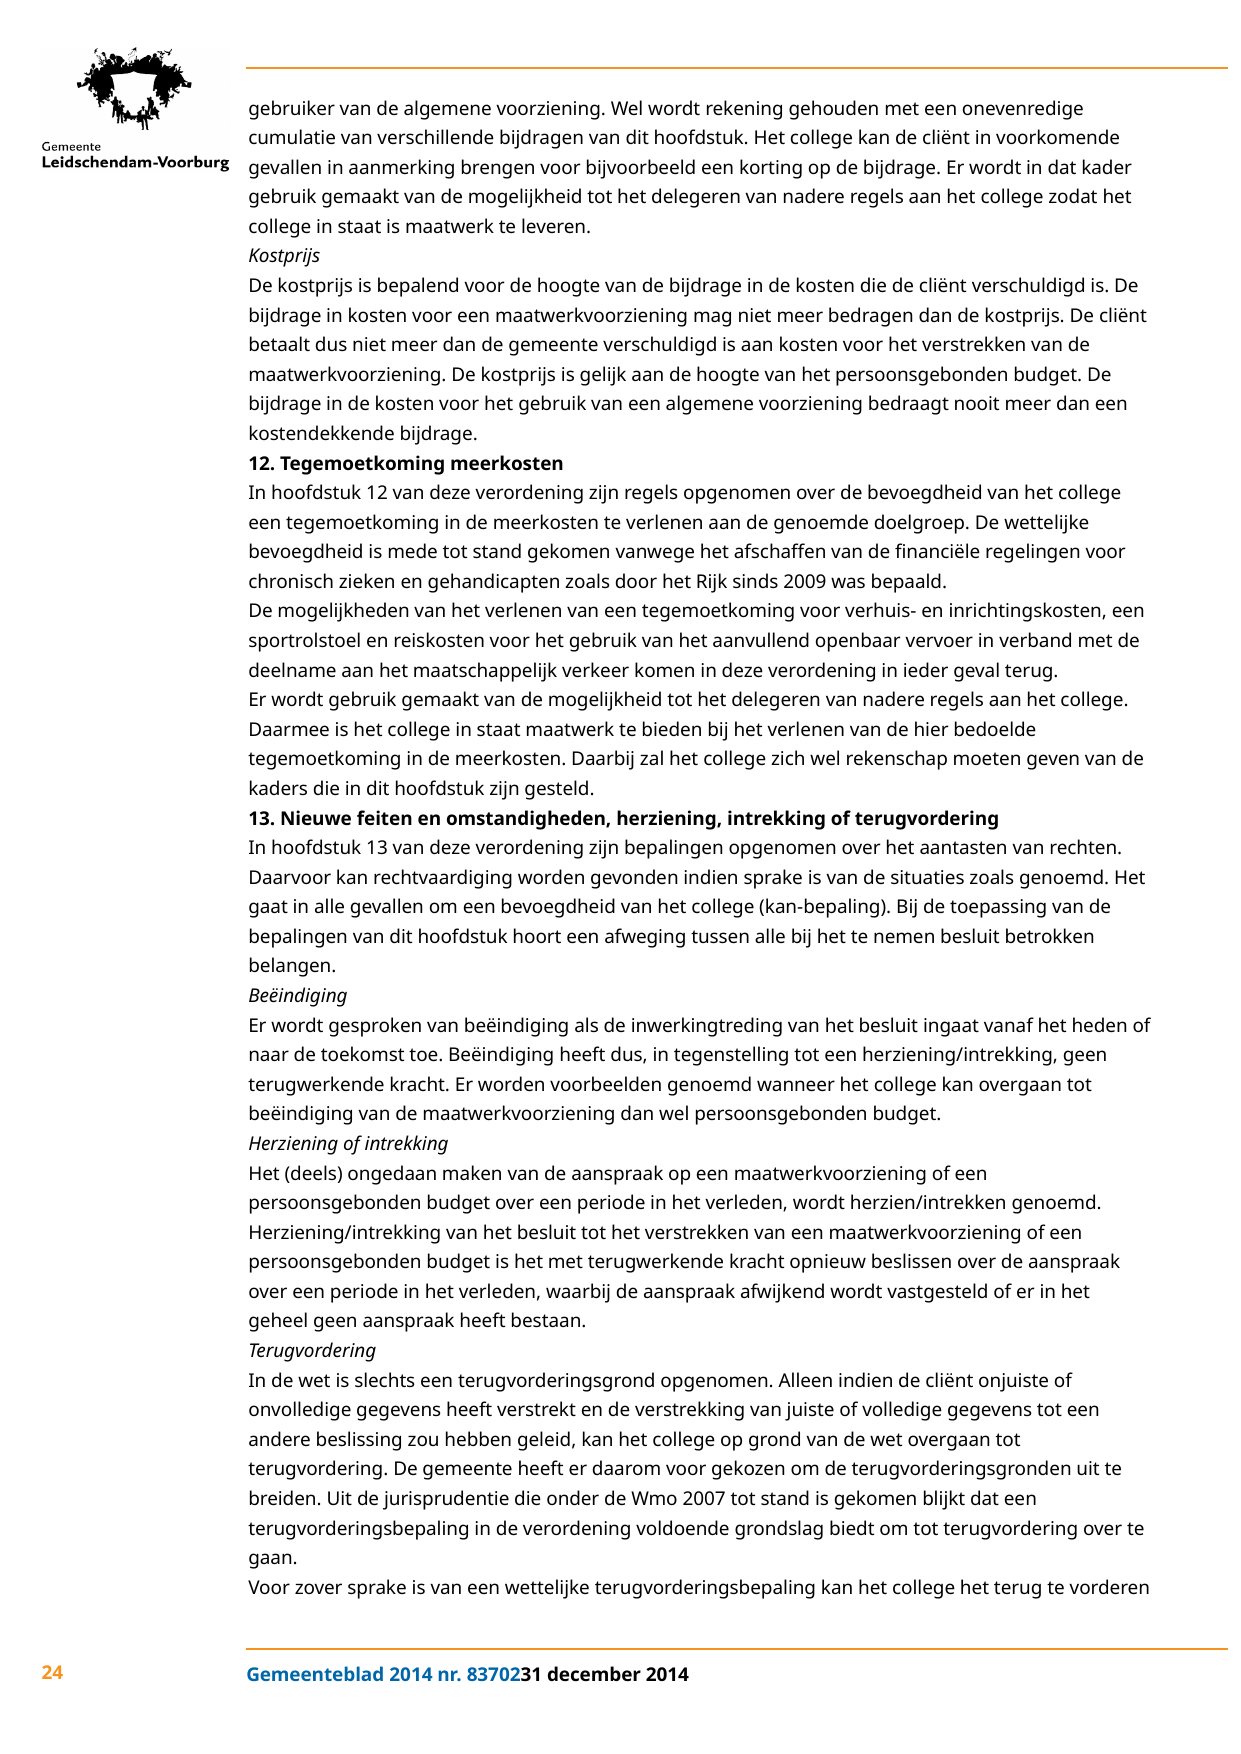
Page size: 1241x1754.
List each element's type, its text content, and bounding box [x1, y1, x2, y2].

text De mogelijkheden van het verlenen van een tegemoetkoming voor verhuis- en inrichtingskosten, een sportrolstoel en reiskosten voor het gebruik van het aanvullend openbaar vervoer in verband met de deelname aan het maatschappelijk verkeer komen in deze verordening in ieder geval terug. [248, 598, 1152, 683]
text 13. Nieuwe feiten en omstandigheden, herziening, intrekking of terugvordering [248, 805, 1152, 831]
text Het (deels) ongedaan maken van de aanspraak op een maatwerkvoorziening of een persoonsgebonden budget over een periode in het verleden, wordt herzien/intrekken genoemd. Herziening/intrekking van het besluit tot het verstrekken van een maatwerkvoorziening of een persoonsgebonden budget is het met terugwerkende kracht opnieuw beslissen over de aanspraak over een periode in het verleden, waarbij de aanspraak afwijkend wordt vastgesteld of er in het geheel geen aanspraak heeft bestaan. [248, 1160, 1152, 1333]
text De kostprijs is bepalend voor de hoogte van de bijdrage in de kosten die de cliënt verschuldigd is. De bijdrage in kosten voor een maatwerkvoorziening mag niet meer bedragen dan de kostprijs. De cliënt betaalt dus niet meer dan de gemeente verschuldigd is aan kosten voor het verstrekken van de maatwerkvoorziening. De kostprijs is gelijk aan de hoogte van het persoonsgebonden budget. De bijdrage in de kosten voor het gebruik van een algemene voorziening bedraagt nooit meer dan een kostendekkende bijdrage. [248, 272, 1152, 446]
text In hoofdstuk 12 van deze verordening zijn regels opgenomen over de bevoegdheid van het college een tegemoetkoming in de meerkosten te verlenen aan de genoemde doelgroep. De wettelijke bevoegdheid is mede tot stand gekomen vanwege het afschaffen van de financiële regelingen voor chronisch zieken en gehandicapten zoals door het Rijk sinds 2009 was bepaald. [248, 479, 1152, 594]
text In hoofdstuk 13 van deze verordening zijn bepalingen opgenomen over het aantasten van rechten. Daarvoor kan rechtvaardiging worden gevonden indien sprake is van de situaties zoals genoemd. Het gaat in alle gevallen om een bevoegdheid van het college (kan-bepaling). Bij de toepassing van de bepalingen van dit hoofdstuk hoort een afweging tussen alle bij het te nemen besluit betrokken belangen. [248, 834, 1152, 978]
picture [41, 47, 231, 172]
text Voor zover sprake is van een wettelijke terugvorderingsbepaling kan het college het terug te vorderen [248, 1574, 1152, 1600]
text Terugvordering [248, 1337, 1152, 1363]
text gebruiker van de algemene voorziening. Wel wordt rekening gehouden met een onevenredige cumulatie van verschillende bijdragen van dit hoofdstuk. Het college kan de cliënt in voorkomende gevallen in aanmerking brengen voor bijvoorbeeld een korting op de bijdrage. Er wordt in dat kader gebruik gemaakt van de mogelijkheid tot het delegeren van nadere regels aan het college zodat het college in staat is maatwerk te leveren. [248, 95, 1152, 239]
text Herziening of intrekking [248, 1130, 1152, 1156]
text 12. Tegemoetkoming meerkosten [248, 450, 1152, 476]
text In de wet is slechts een terugvorderingsgrond opgenomen. Alleen indien de cliënt onjuiste of onvolledige gegevens heeft verstrekt en de verstrekking van juiste of volledige gegevens tot een andere beslissing zou hebben geleid, kan het college op grond van de wet overgaan tot terugvordering. De gemeente heeft er daarom voor gekozen om de terugvorderingsgronden uit te breiden. Uit de jurisprudentie die onder de Wmo 2007 tot stand is gekomen blijkt dat een terugvorderingsbepaling in de verordening voldoende grondslag biedt om tot terugvordering over te gaan. [248, 1367, 1152, 1570]
text Er wordt gesproken van beëindiging als de inwerkingtreding van het besluit ingaat vanaf het heden of naar de toekomst toe. Beëindiging heeft dus, in tegenstelling tot een herziening/intrekking, geen terugwerkende kracht. Er worden voorbeelden genoemd wanneer het college kan overgaan tot beëindiging van de maatwerkvoorziening dan wel persoonsgebonden budget. [248, 1012, 1152, 1126]
text Kostprijs [248, 243, 1152, 268]
text Beëindiging [248, 982, 1152, 1008]
text Er wordt gebruik gemaakt van de mogelijkheid tot het delegeren van nadere regels aan het college. Daarmee is het college in staat maatwerk te bieden bij het verlenen van de hier bedoelde tegemoetkoming in de meerkosten. Daarbij zal het college zich wel rekenschap moeten geven van de kaders die in dit hoofdstuk zijn gesteld. [248, 686, 1152, 801]
